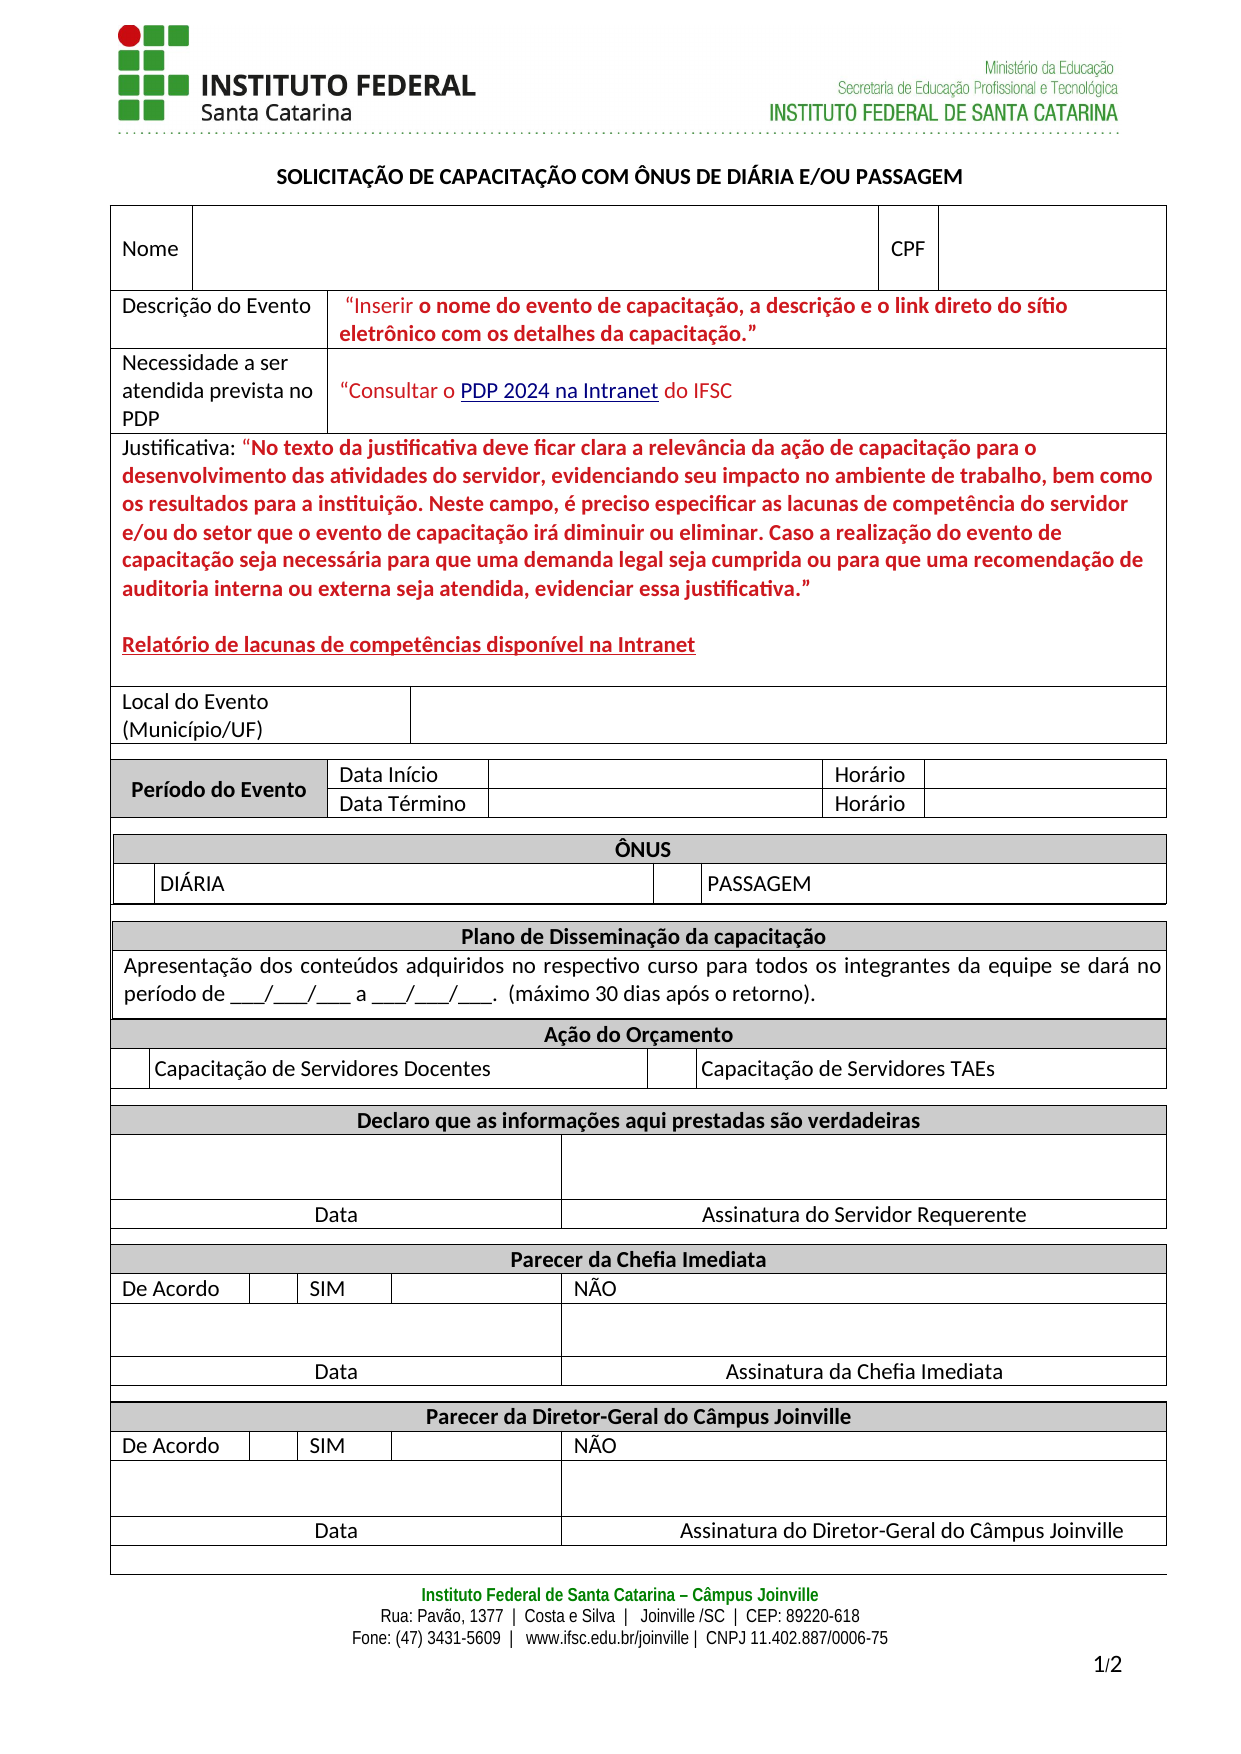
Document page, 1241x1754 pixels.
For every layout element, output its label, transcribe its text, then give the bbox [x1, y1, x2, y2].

table_cell [111, 1089, 1167, 1105]
table_cell [648, 1049, 696, 1088]
table_cell Local do Evento (Município/UF) [111, 687, 410, 743]
table_cell NÃO [562, 1432, 1166, 1459]
table_cell [111, 1229, 1167, 1244]
table_cell Horário [823, 789, 924, 817]
table_cell [111, 1135, 561, 1199]
table_cell Data Término [328, 789, 488, 817]
table_cell [654, 864, 701, 903]
table_cell “Inserir o nome do evento de capacitação, a descrição e o link direto do sítio eletrônico com os detalhes da capacitação.” [328, 291, 1166, 347]
table_cell [111, 904, 1167, 921]
table_cell De Acordo [111, 1432, 249, 1459]
table_cell Data Início [328, 760, 488, 788]
table_cell SIM [298, 1432, 391, 1459]
table_cell [392, 1274, 561, 1302]
table_cell [111, 1304, 561, 1356]
table_cell [411, 687, 1166, 743]
table_cell Necessidade a ser atendida prevista no PDP [111, 349, 327, 432]
table_cell [562, 1461, 1166, 1516]
table_cell Parecer da Diretor-Geral do Câmpus Joinville [111, 1403, 1166, 1431]
table_cell Data [111, 1357, 561, 1385]
table_cell [111, 1461, 561, 1516]
table_cell [111, 1386, 1167, 1401]
table_cell NÃO [562, 1274, 1166, 1302]
table_header Nome [111, 206, 192, 290]
table_cell [111, 1546, 1167, 1574]
table_cell SIM [298, 1274, 391, 1302]
table_cell [925, 760, 1166, 788]
table_cell [250, 1274, 297, 1302]
table_cell Apresentação dos conteúdos adquiridos no respectivo curso para todos os integrantes da equipe se dará no período de ___/___/___ a ___/___/___. (máximo 30 dias após o retorno). [113, 951, 1166, 1018]
table_cell DIÁRIA [155, 864, 653, 903]
table_cell [562, 1135, 1166, 1199]
table_cell “Consultar o PDP 2024 na Intranet do IFSC [328, 349, 1166, 432]
table_cell Parecer da Chefia Imediata [111, 1245, 1166, 1273]
text SOLICITAÇÃO DE CAPACITAÇÃO COM ÔNUS DE DIÁRIA E/OU PASSAGEM [118, 162, 1122, 190]
table_header [939, 206, 1166, 290]
table_cell PASSAGEM [702, 864, 1166, 903]
table_cell Assinatura da Chefia Imediata [562, 1357, 1166, 1385]
table_cell [562, 1304, 1166, 1356]
table_cell Período do Evento [111, 760, 327, 817]
table_cell Assinatura do Diretor-Geral do Câmpus Joinville [562, 1517, 1166, 1544]
table_cell Horário [823, 760, 924, 788]
table_cell [114, 864, 154, 903]
table_header [193, 206, 878, 290]
table_cell De Acordo [111, 1274, 249, 1302]
table_cell [392, 1432, 561, 1459]
table_cell Declaro que as informações aqui prestadas são verdadeiras [111, 1106, 1166, 1134]
table_cell Capacitação de Servidores TAEs [697, 1049, 1166, 1088]
table_cell Justificativa: “No texto da justificativa deve ficar clara a relevância da ação de capacitação para o desenvolvimento das atividades do servidor, evidenciando seu impacto no ambiente de trabalho, bem como os resultados para a instituição. Neste campo, é preciso especificar as lacunas de competência do servidor e/ou do setor que o evento de capacitação irá diminuir ou eliminar. Caso a realização do evento de capacitação seja necessária para que uma demanda legal seja cumprida ou para que uma recomendação de auditoria interna ou externa seja atendida, evidenciar essa justificativa.” Relatório de lacunas de competências disponível na Intranet [111, 434, 1166, 686]
table_cell Assinatura do Servidor Requerente [562, 1200, 1166, 1228]
table_cell Data [111, 1200, 561, 1228]
table_header CPF [879, 206, 938, 290]
table_cell Data [111, 1517, 561, 1544]
table_header Plano de Disseminação da capacitação [113, 922, 1166, 950]
table_header ÔNUS [114, 835, 1166, 863]
table_cell [489, 789, 822, 817]
table_cell [111, 744, 1167, 759]
table_cell [489, 760, 822, 788]
table_cell [111, 818, 1167, 904]
table_cell [250, 1432, 297, 1459]
table_cell Capacitação de Servidores Docentes [150, 1049, 647, 1088]
table_cell [111, 1049, 149, 1088]
picture [118, 25, 1123, 134]
table_cell Ação do Orçamento [111, 1020, 1166, 1048]
table_cell [925, 789, 1166, 817]
table_cell Descrição do Evento [111, 291, 327, 347]
